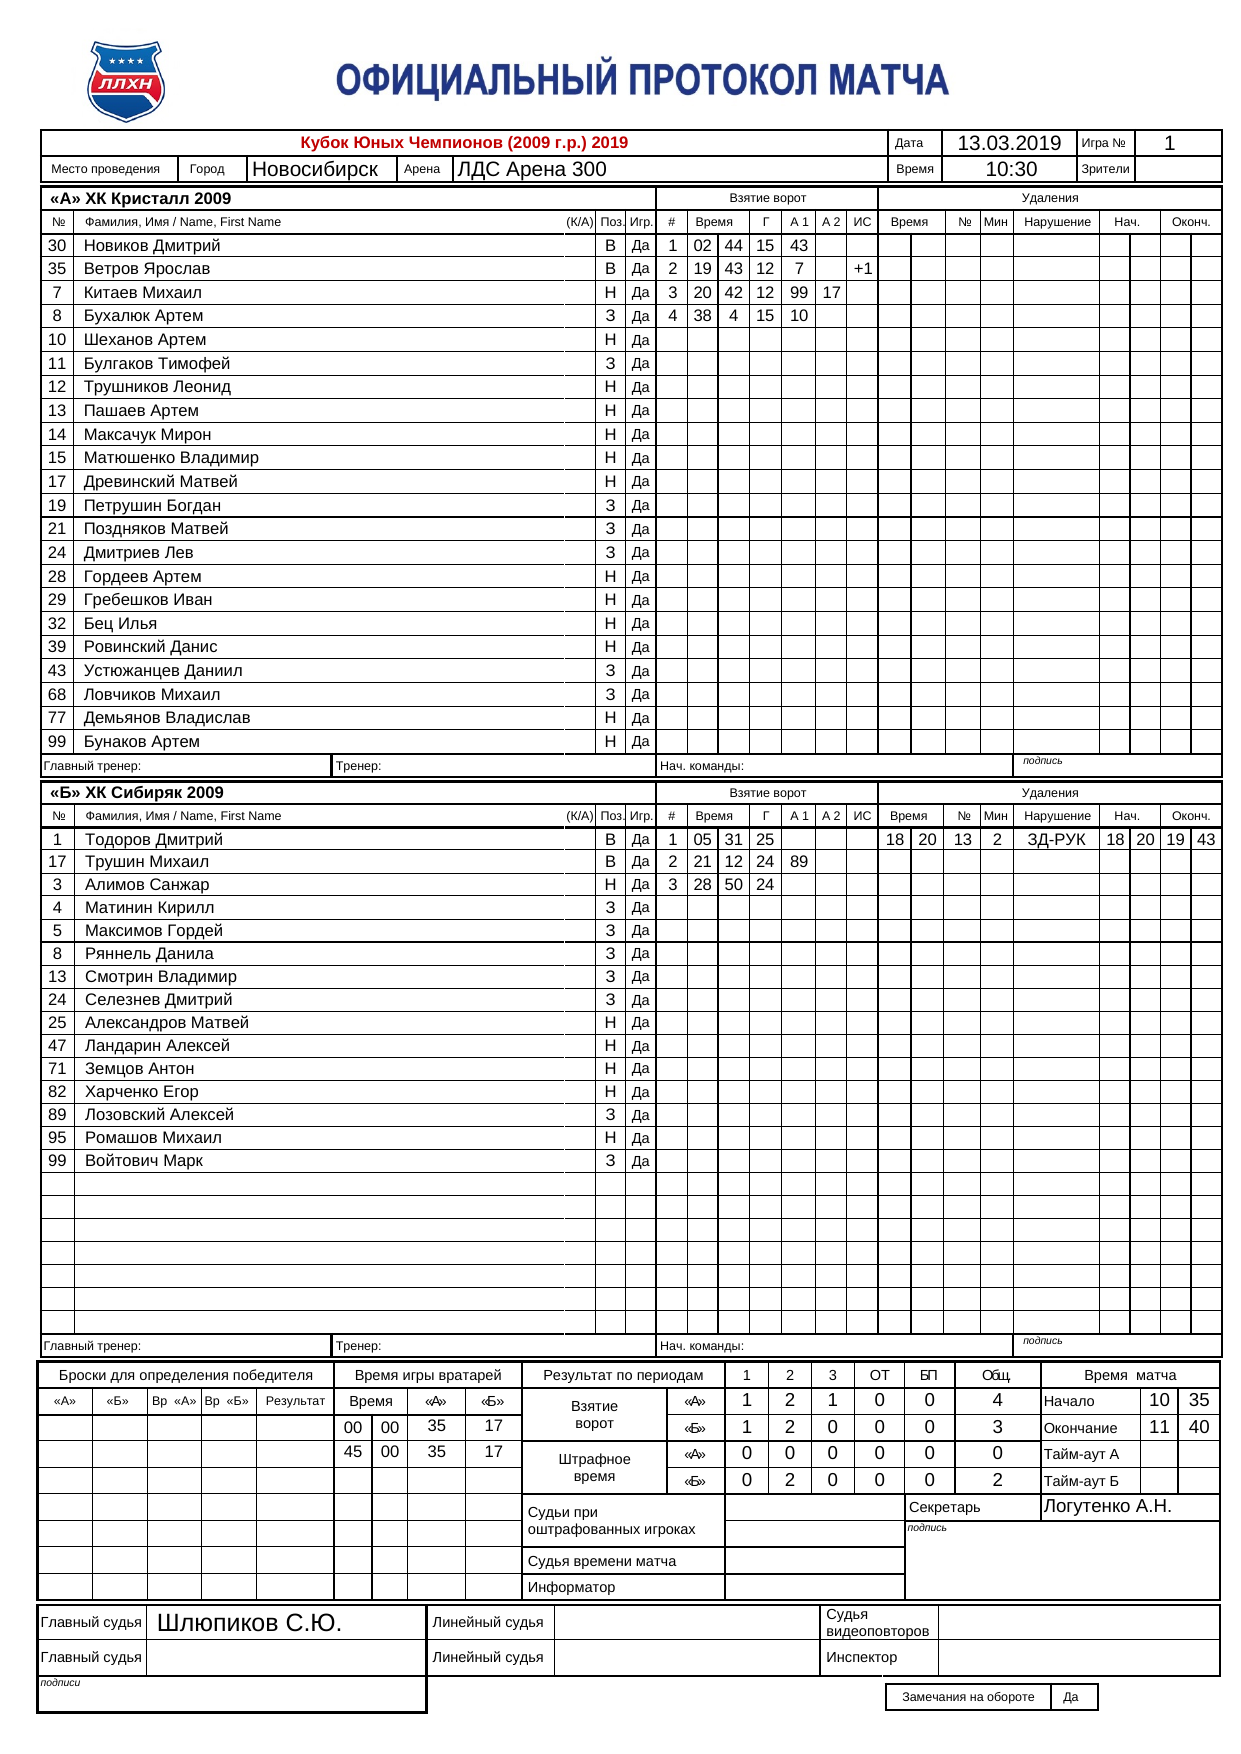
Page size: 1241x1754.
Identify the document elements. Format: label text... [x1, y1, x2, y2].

table_cell [93, 1441, 147, 1467]
table_cell [42, 1219, 74, 1241]
table_cell [981, 541, 1013, 564]
table_cell [257, 1468, 333, 1493]
table_cell [981, 1104, 1013, 1126]
table_cell 15 [750, 235, 781, 256]
table_cell [688, 1150, 717, 1172]
table_cell [688, 1219, 717, 1241]
table_cell [879, 494, 910, 516]
table_cell [1161, 1219, 1190, 1241]
table_cell [1192, 707, 1221, 729]
table_cell Тренер: [333, 755, 655, 776]
table_cell [1100, 518, 1129, 540]
table_cell [816, 920, 846, 941]
table_cell [981, 1196, 1013, 1218]
table_cell [1161, 1150, 1190, 1172]
table_cell [626, 1219, 655, 1241]
table_cell [428, 1677, 882, 1711]
table_cell [944, 1219, 980, 1241]
table_cell [565, 257, 595, 280]
table_cell [75, 1311, 564, 1333]
table_cell [1192, 1081, 1221, 1103]
table_cell [1131, 1311, 1160, 1333]
table_cell [565, 943, 595, 964]
table_cell [565, 541, 595, 564]
table_cell Максачук Мирон [74, 423, 564, 445]
table_cell [944, 850, 980, 872]
table_cell [879, 470, 910, 493]
table_cell 00 [373, 1441, 407, 1467]
table_cell [335, 1468, 371, 1493]
table_cell [75, 1173, 564, 1195]
table_cell [782, 989, 815, 1011]
table_cell [1131, 659, 1160, 682]
table_cell [719, 1196, 749, 1218]
table_cell 7 [42, 281, 73, 303]
table_cell [912, 1242, 943, 1264]
table_cell [1192, 328, 1221, 351]
table_cell Да [626, 1012, 655, 1033]
table_cell 0 [855, 1468, 904, 1493]
table_cell [912, 281, 945, 303]
table_cell [981, 1311, 1013, 1333]
table_cell [750, 446, 781, 469]
table_cell [1014, 730, 1099, 753]
table_header Да [1052, 1685, 1097, 1709]
table_cell [1014, 1173, 1099, 1195]
table_cell [981, 281, 1013, 303]
table_cell [1014, 305, 1099, 327]
table_cell [596, 1219, 625, 1241]
table_cell [93, 1416, 147, 1440]
table_cell [1131, 612, 1160, 634]
table_cell [565, 1219, 595, 1241]
table_cell [750, 1219, 781, 1241]
table_cell [719, 730, 749, 753]
table_cell А 1 [782, 211, 815, 233]
table_header Дата [889, 131, 941, 155]
table_cell 17 [466, 1416, 521, 1440]
table_cell 24 [750, 850, 781, 872]
table_cell 31 [719, 829, 749, 849]
table_cell 3 [657, 874, 687, 895]
table_cell 82 [42, 1081, 74, 1103]
table_cell [912, 707, 945, 729]
table_cell 99 [42, 1150, 74, 1172]
table_cell Трушников Леонид [74, 376, 564, 398]
table_cell [782, 683, 815, 706]
table_cell [981, 850, 1013, 872]
table_cell З [596, 920, 625, 941]
table_cell [1100, 1265, 1129, 1287]
table_cell [148, 1494, 201, 1520]
table_cell [1100, 399, 1129, 422]
table_cell [1161, 1081, 1190, 1103]
table_cell [816, 1242, 846, 1264]
table_cell [1100, 328, 1129, 351]
table_header Кубок Юных Чемпионов (2009 г.р.) 2019 [42, 131, 887, 155]
table_cell «Б » [466, 1389, 521, 1413]
table_cell [912, 1081, 943, 1103]
table_cell Судьи при оштрафованных игроках [523, 1495, 724, 1546]
table_cell 0 [769, 1442, 811, 1467]
table_cell [719, 1058, 749, 1079]
table_cell [565, 305, 595, 327]
table_cell Зрители [1078, 157, 1134, 181]
table_cell [1100, 920, 1129, 941]
table_cell [719, 989, 749, 1011]
table_cell [750, 1196, 781, 1218]
table_cell Да [626, 612, 655, 634]
table_cell [981, 1173, 1013, 1195]
table_cell [719, 943, 749, 964]
table_cell [847, 850, 877, 872]
table_cell [1100, 683, 1129, 706]
table_cell 35 [42, 257, 73, 280]
table_cell Александров Матвей [75, 1012, 564, 1033]
table_cell Поз. [596, 211, 625, 233]
table_cell Лозовский Алексей [75, 1104, 564, 1126]
table_cell [816, 1265, 846, 1287]
table_cell 11 [42, 352, 73, 374]
table_cell [555, 1606, 819, 1639]
table_cell Н [596, 1035, 625, 1057]
table_cell [688, 446, 717, 469]
table_cell [750, 1311, 781, 1333]
table_cell [946, 518, 980, 540]
table_cell В [596, 257, 625, 280]
table_cell [782, 1058, 815, 1079]
table_cell [39, 1547, 92, 1573]
table_cell [782, 636, 815, 658]
table_cell Шеханов Артем [74, 328, 564, 351]
table_cell [1192, 1242, 1221, 1264]
table_cell [750, 1265, 781, 1287]
table_cell [1014, 518, 1099, 540]
table_cell [847, 1311, 877, 1333]
table_cell [1014, 612, 1099, 634]
table_cell [202, 1574, 256, 1599]
table_cell [879, 1173, 910, 1195]
table_cell [719, 1265, 749, 1287]
table_cell Да [626, 730, 655, 753]
table_cell 71 [42, 1058, 74, 1079]
table_cell [1161, 1242, 1190, 1264]
table_cell [847, 1219, 877, 1241]
table_cell Максимов Гордей [75, 920, 564, 941]
table_cell [93, 1468, 147, 1493]
table_cell [912, 1035, 943, 1057]
table_cell [879, 235, 910, 256]
table_cell [782, 829, 815, 849]
table_cell Демьянов Владислав [74, 707, 564, 729]
table_cell [657, 636, 687, 658]
table_cell Главный судья [39, 1606, 146, 1639]
table_cell [816, 305, 846, 327]
table_cell [1014, 470, 1099, 493]
table_cell [565, 518, 595, 540]
table_cell [912, 943, 943, 964]
table_cell [816, 470, 846, 493]
table_cell [1192, 920, 1221, 941]
table_cell [1100, 376, 1129, 398]
table_cell [1192, 1035, 1221, 1057]
table_cell [688, 1081, 717, 1103]
table_cell [565, 989, 595, 1011]
table_cell Инспектор [821, 1640, 938, 1675]
table_cell [782, 943, 815, 964]
table_cell [565, 588, 595, 611]
table_cell 15 [750, 305, 781, 327]
table_cell [688, 399, 717, 422]
table_cell [750, 1058, 781, 1079]
table_cell [879, 1035, 910, 1057]
table_cell Время [335, 1389, 407, 1413]
table_cell [1161, 874, 1190, 895]
table_cell [1131, 1150, 1160, 1172]
table_cell [657, 494, 687, 516]
table_cell [981, 518, 1013, 540]
table_cell [1100, 1127, 1129, 1149]
table_cell [93, 1547, 147, 1573]
table_cell [782, 1173, 815, 1195]
table_cell 2 [657, 257, 687, 280]
table_cell [782, 541, 815, 564]
table_cell З [596, 518, 625, 540]
table_cell Информатор [523, 1575, 724, 1599]
table_cell [1136, 157, 1221, 181]
table_cell [1014, 376, 1099, 398]
table_cell [257, 1521, 333, 1546]
table_cell 00 [373, 1416, 407, 1440]
table_cell [750, 1288, 781, 1310]
table_cell [946, 305, 980, 327]
table_cell З [596, 352, 625, 374]
table_cell [879, 1127, 910, 1149]
table_cell [719, 518, 749, 540]
table_cell [719, 1288, 749, 1310]
table_cell В [596, 829, 625, 849]
table_cell [981, 494, 1013, 516]
table_cell Да [626, 896, 655, 918]
table_cell [657, 1035, 687, 1057]
table_cell [719, 1219, 749, 1241]
table_cell Главный тренер: [42, 1335, 330, 1356]
table_cell [93, 1494, 147, 1520]
table_cell [1161, 494, 1190, 516]
table_cell [657, 1173, 687, 1195]
table_cell [565, 730, 595, 753]
table_cell [42, 1242, 74, 1264]
table_cell Н [596, 376, 625, 398]
table_cell 47 [42, 1035, 74, 1057]
table_cell 2 [981, 829, 1013, 849]
table_cell 1 [812, 1389, 854, 1413]
table_cell [148, 1416, 201, 1440]
table_cell Н [596, 565, 625, 587]
table_cell [75, 1219, 564, 1241]
table_cell Да [626, 850, 655, 872]
table_cell [816, 1288, 846, 1310]
table_cell [816, 730, 846, 753]
table_header 13.03.2019 [943, 131, 1076, 155]
table_cell 8 [42, 305, 73, 327]
table_cell [946, 730, 980, 753]
table_cell [944, 1127, 980, 1149]
table_cell [1192, 1288, 1221, 1310]
table_cell Линейный судья [428, 1606, 554, 1639]
table_cell [657, 470, 687, 493]
table_cell [1014, 1219, 1099, 1241]
table_cell Н [596, 470, 625, 493]
table_cell 28 [688, 874, 717, 895]
table_cell [657, 376, 687, 398]
table_cell [1014, 707, 1099, 729]
table_cell Время [688, 211, 749, 233]
table_cell [555, 1640, 819, 1675]
table_cell [946, 281, 980, 303]
table_cell [944, 1058, 980, 1079]
table_cell [688, 966, 717, 987]
table_cell [719, 636, 749, 658]
table_cell Дмитриев Лев [74, 541, 564, 564]
table_cell [847, 896, 877, 918]
table_cell [657, 446, 687, 469]
table_cell [657, 989, 687, 1011]
table_cell [1192, 376, 1221, 398]
table_cell [847, 1058, 877, 1079]
table_cell [816, 1196, 846, 1218]
table_cell Ромашов Михаил [75, 1127, 564, 1149]
table_cell [946, 235, 980, 256]
table_cell Да [626, 257, 655, 280]
table_cell [912, 1012, 943, 1033]
table_cell [1161, 518, 1190, 540]
table_cell [1131, 399, 1160, 422]
table_cell Харченко Егор [75, 1081, 564, 1103]
table_cell [981, 920, 1013, 941]
table_cell [782, 707, 815, 729]
table_cell [816, 328, 846, 351]
table_cell [1161, 1311, 1190, 1333]
table_cell [816, 494, 846, 516]
table_cell 11 [1141, 1415, 1177, 1440]
table_cell [912, 257, 945, 280]
table_cell [1192, 1127, 1221, 1149]
table_cell [1100, 1150, 1129, 1172]
table_cell [879, 352, 910, 374]
table_cell [847, 494, 877, 516]
table_cell [946, 565, 980, 587]
table_cell [1014, 281, 1099, 303]
table_cell [1192, 565, 1221, 587]
table_cell 99 [782, 281, 815, 303]
table_cell [879, 541, 910, 564]
table_cell Да [626, 874, 655, 895]
table_cell 3 [956, 1415, 1040, 1440]
table_cell [847, 305, 877, 327]
table_cell Главный тренер: [42, 755, 330, 776]
table_cell 30 [42, 235, 73, 256]
table_cell Ветров Ярослав [74, 257, 564, 280]
table_cell [981, 1150, 1013, 1172]
table_cell Бец Илья [74, 612, 564, 634]
table_cell Н [596, 874, 625, 895]
table_cell [750, 683, 781, 706]
table_cell [1192, 943, 1221, 964]
table_cell [816, 896, 846, 918]
table_cell [1161, 920, 1190, 941]
table_cell Нач. команды: [657, 1335, 1012, 1356]
table_cell [981, 612, 1013, 634]
table_cell [912, 683, 945, 706]
table_cell [816, 659, 846, 682]
table_cell Н [596, 1127, 625, 1149]
table_cell Н [596, 730, 625, 753]
table_cell [816, 235, 846, 256]
table_cell [466, 1494, 521, 1520]
table_cell [688, 352, 717, 374]
table_cell Арена [398, 157, 452, 181]
table_cell [1014, 494, 1099, 516]
table_cell [1161, 376, 1190, 398]
table_cell [944, 1288, 980, 1310]
table_cell [1014, 683, 1099, 706]
table_cell [202, 1416, 256, 1440]
table_cell [42, 1265, 74, 1287]
table_cell [1161, 1173, 1190, 1195]
table_cell [879, 850, 910, 872]
table_cell [1131, 541, 1160, 564]
table_cell 12 [42, 376, 73, 398]
table_cell 3 [42, 874, 74, 895]
table_cell [657, 588, 687, 611]
table_cell [1100, 541, 1129, 564]
table_cell [1192, 257, 1221, 280]
table_cell [847, 1035, 877, 1057]
table_cell Н [596, 1081, 625, 1103]
table_cell [1014, 1012, 1099, 1033]
table_cell [202, 1547, 256, 1573]
table_cell [782, 1012, 815, 1033]
table_cell 1 [726, 1389, 768, 1413]
table_cell [1192, 1058, 1221, 1079]
table_cell [335, 1574, 371, 1599]
table_header БП [905, 1363, 954, 1387]
table_cell [1161, 989, 1190, 1011]
table_header Результат по периодам [523, 1363, 724, 1387]
table_cell [816, 541, 846, 564]
table_cell [1100, 1104, 1129, 1126]
table_cell [946, 707, 980, 729]
table_cell Главный судья [39, 1640, 146, 1675]
table_cell [1100, 659, 1129, 682]
table_cell З [596, 494, 625, 516]
table_cell [1161, 423, 1190, 445]
table_cell Тайм-аут А [1042, 1441, 1140, 1467]
table_cell Результат [257, 1389, 333, 1413]
table_cell [782, 1265, 815, 1287]
table_cell # [657, 211, 687, 233]
table_cell [688, 588, 717, 611]
table_cell [879, 1058, 910, 1079]
table_cell [75, 1242, 564, 1264]
table_cell [912, 399, 945, 422]
table_cell Г [750, 805, 781, 826]
table_cell [1161, 612, 1190, 634]
table_cell [1161, 1035, 1190, 1057]
table_cell Да [626, 1150, 655, 1172]
table_cell [688, 1242, 717, 1264]
table_cell [750, 1104, 781, 1126]
table_cell [565, 1196, 595, 1218]
table_cell 10 [1141, 1389, 1177, 1413]
table_cell [1014, 423, 1099, 445]
table_cell [1099, 1682, 1220, 1711]
table_cell [565, 1058, 595, 1079]
table_cell [847, 470, 877, 493]
table_cell Гордеев Артем [74, 565, 564, 587]
table_cell [1192, 446, 1221, 469]
table_cell [596, 1311, 625, 1333]
table_cell [626, 1311, 655, 1333]
table_cell [688, 565, 717, 587]
table_cell 45 [335, 1441, 371, 1467]
table_cell 13 [42, 399, 73, 422]
table_cell [782, 1219, 815, 1241]
table_cell [565, 1265, 595, 1287]
table_cell [373, 1468, 407, 1493]
table_cell [75, 1265, 564, 1287]
table_cell 0 [905, 1389, 954, 1413]
table_cell [565, 966, 595, 987]
table_cell [847, 1081, 877, 1103]
table_cell [879, 565, 910, 587]
table_cell В [596, 235, 625, 256]
table_cell [912, 636, 945, 658]
table_header 3 [812, 1363, 854, 1387]
table_cell [750, 707, 781, 729]
table_cell [719, 399, 749, 422]
table_cell [1014, 565, 1099, 587]
table_cell [1100, 565, 1129, 587]
table_cell 7 [782, 257, 815, 280]
table_cell [1192, 730, 1221, 753]
table_cell [944, 1081, 980, 1103]
table_cell Логутенко А.Н. [1042, 1495, 1219, 1520]
table_cell [565, 1127, 595, 1149]
table_cell Петрушин Богдан [74, 494, 564, 516]
table_cell [1014, 896, 1099, 918]
table_cell [883, 1677, 1220, 1681]
table_cell 32 [42, 612, 73, 634]
table_cell [1131, 565, 1160, 587]
table_cell [981, 1127, 1013, 1149]
table_cell Фамилия, Имя / Name, First Name [75, 805, 565, 826]
table_cell Нач. [1100, 211, 1160, 233]
table_cell [1161, 1288, 1190, 1310]
table_cell Начало [1042, 1389, 1140, 1413]
table_cell [1100, 989, 1129, 1011]
table_cell [1014, 989, 1099, 1011]
table_cell 43 [782, 235, 815, 256]
table_cell Новосибирск [248, 157, 396, 181]
table_cell Н [596, 612, 625, 634]
table_cell Да [626, 305, 655, 327]
table_cell Фамилия, Имя / Name, First Name [74, 211, 565, 233]
table_header 1 [726, 1363, 768, 1387]
table_cell [1161, 683, 1190, 706]
table_cell З [596, 1150, 625, 1172]
table_cell А 2 [816, 211, 846, 233]
table_cell [847, 1242, 877, 1264]
table_cell [1014, 1127, 1099, 1149]
table_cell [981, 1035, 1013, 1057]
table_cell [719, 1127, 749, 1149]
table_cell [1131, 920, 1160, 941]
table_cell Да [626, 1058, 655, 1079]
table_cell [719, 541, 749, 564]
table_cell Судья видеоповторов [821, 1606, 938, 1639]
table_cell [565, 636, 595, 658]
table_cell [1131, 1104, 1160, 1126]
table_cell Мин [981, 805, 1013, 826]
table_cell [1014, 1196, 1099, 1218]
table_cell [565, 920, 595, 941]
table_cell [466, 1521, 521, 1546]
table_cell [719, 1311, 749, 1333]
table_cell [1014, 966, 1099, 987]
table_cell [626, 1242, 655, 1264]
table_cell Да [626, 328, 655, 351]
table_cell [981, 235, 1013, 256]
table_cell [782, 874, 815, 895]
table_cell [1100, 1311, 1129, 1333]
table_cell Да [626, 829, 655, 849]
table_cell [912, 352, 945, 374]
table_cell [1161, 1265, 1190, 1287]
table_cell [466, 1468, 521, 1493]
table_cell [719, 920, 749, 941]
table_cell [1161, 1012, 1190, 1033]
table_cell [657, 423, 687, 445]
table_cell [1014, 636, 1099, 658]
table_cell 3 [657, 281, 687, 303]
table_cell [719, 707, 749, 729]
table_cell [688, 1104, 717, 1126]
table_cell +1 [847, 257, 877, 280]
table_cell [1014, 1150, 1099, 1172]
table_cell [1161, 850, 1190, 872]
table_cell [816, 943, 846, 964]
table_cell 17 [42, 850, 74, 872]
table_cell Да [626, 1104, 655, 1126]
table_cell [719, 588, 749, 611]
table_cell [847, 235, 877, 256]
table_cell [1192, 1311, 1221, 1333]
table_cell [1161, 257, 1190, 280]
table_cell [657, 659, 687, 682]
table_cell [657, 1058, 687, 1079]
table_cell [1131, 1058, 1160, 1079]
table_cell [847, 636, 877, 658]
table_cell [816, 829, 846, 849]
table_cell [782, 612, 815, 634]
table_cell 24 [42, 541, 73, 564]
table_cell [750, 518, 781, 540]
table_cell [981, 1081, 1013, 1103]
table_cell [1014, 1081, 1099, 1103]
table_cell [879, 874, 910, 895]
table_cell [816, 352, 846, 374]
table_cell 38 [688, 305, 717, 327]
table_cell З [596, 541, 625, 564]
table_cell [719, 565, 749, 587]
table_cell «А» [668, 1442, 724, 1467]
table_cell [408, 1574, 465, 1599]
table_cell 0 [855, 1442, 904, 1467]
table_cell [688, 730, 717, 753]
table_header ОТ [855, 1363, 904, 1387]
table_cell [1192, 612, 1221, 634]
table_cell [981, 1219, 1013, 1241]
table_cell [946, 588, 980, 611]
table_cell [148, 1521, 201, 1546]
table_cell [750, 1242, 781, 1264]
table_cell [1192, 659, 1221, 682]
table_cell [1192, 1150, 1221, 1172]
table_cell Да [626, 494, 655, 516]
table_cell [1161, 588, 1190, 611]
table_cell [981, 1265, 1013, 1287]
table_cell [879, 966, 910, 987]
table_cell [879, 257, 910, 280]
table_cell [1100, 874, 1129, 895]
table_cell [912, 376, 945, 398]
table_cell Н [596, 328, 625, 351]
table_cell [565, 896, 595, 918]
table_cell [719, 659, 749, 682]
table_cell [847, 541, 877, 564]
table_cell [879, 399, 910, 422]
table_cell [1131, 1127, 1160, 1149]
table_cell [816, 1219, 846, 1241]
table_cell [750, 328, 781, 351]
table_cell [944, 989, 980, 1011]
table_cell [257, 1494, 333, 1520]
table_cell [596, 1288, 625, 1310]
table_cell [565, 328, 595, 351]
table_cell 8 [42, 943, 74, 964]
table_cell [202, 1521, 256, 1546]
table_cell [657, 1242, 687, 1264]
table_cell 12 [719, 850, 749, 872]
table_cell [981, 896, 1013, 918]
table_cell [408, 1468, 465, 1493]
table_cell [879, 376, 910, 398]
table_cell Матюшенко Владимир [74, 446, 564, 469]
table_cell [847, 966, 877, 987]
table_cell [719, 1104, 749, 1126]
table_cell [912, 874, 943, 895]
table_cell [596, 1196, 625, 1218]
table_cell [750, 659, 781, 682]
table_cell [912, 1265, 943, 1287]
table_cell [1161, 565, 1190, 587]
table_cell [750, 920, 781, 941]
table_cell 21 [42, 518, 73, 540]
table_cell Игр. [626, 211, 655, 233]
table_cell [1192, 470, 1221, 493]
table_cell [879, 1288, 910, 1310]
table_cell (К/А) [565, 805, 595, 826]
table_cell [816, 966, 846, 987]
table_cell [1131, 1242, 1160, 1264]
table_cell 10 [42, 328, 73, 351]
table_cell [912, 423, 945, 445]
table_cell [688, 1173, 717, 1195]
table_cell [946, 376, 980, 398]
table_cell [782, 446, 815, 469]
table_cell 25 [42, 1012, 74, 1033]
table_cell [782, 494, 815, 516]
table_cell Да [626, 518, 655, 540]
table_cell Да [626, 376, 655, 398]
table_cell [944, 1196, 980, 1218]
table_cell [1192, 518, 1221, 540]
table_cell [847, 707, 877, 729]
table_cell З [596, 1104, 625, 1126]
table_cell [657, 1311, 687, 1333]
table_cell [750, 352, 781, 374]
table_cell [657, 943, 687, 964]
table_cell [1131, 850, 1160, 872]
table_cell [847, 989, 877, 1011]
table_cell [912, 1173, 943, 1195]
table_cell [257, 1547, 333, 1573]
table_cell [879, 328, 910, 351]
table_cell [726, 1575, 904, 1599]
table_cell [657, 1196, 687, 1218]
table_cell 89 [782, 850, 815, 872]
table_cell [750, 1035, 781, 1057]
table_cell подписи [39, 1677, 425, 1711]
table_cell [657, 518, 687, 540]
table_cell [719, 1150, 749, 1172]
table_cell 4 [657, 305, 687, 327]
table_cell Да [626, 352, 655, 374]
table_cell 0 [812, 1468, 854, 1493]
table_cell [688, 1288, 717, 1310]
table_cell № [42, 805, 74, 826]
table_cell Войтович Марк [75, 1150, 564, 1172]
table_cell [719, 328, 749, 351]
table_cell 14 [42, 423, 73, 445]
table_cell 25 [750, 829, 781, 849]
table_cell [1161, 1058, 1190, 1079]
table_cell Н [596, 423, 625, 445]
table_cell [816, 257, 846, 280]
table_cell Да [626, 281, 655, 303]
table_cell 0 [855, 1389, 904, 1413]
table_cell [39, 1521, 92, 1546]
table_cell [657, 1104, 687, 1126]
table_cell [750, 636, 781, 658]
table_cell [816, 1035, 846, 1057]
table_cell Да [626, 636, 655, 658]
table_cell 13 [944, 829, 980, 849]
table_cell Да [626, 235, 655, 256]
table_cell Да [626, 920, 655, 941]
table_cell [565, 446, 595, 469]
table_cell [1014, 399, 1099, 422]
table_cell Новиков Дмитрий [74, 235, 564, 256]
table_cell [879, 1104, 910, 1126]
table_cell Время [889, 157, 941, 181]
table_cell [657, 896, 687, 918]
table_cell [1131, 1288, 1160, 1310]
table_cell Линейный судья [428, 1640, 554, 1675]
table_cell [879, 636, 910, 658]
table_cell [1192, 683, 1221, 706]
table_cell [42, 1196, 74, 1218]
table_cell [1131, 730, 1160, 753]
table_cell [565, 235, 595, 256]
table_cell [688, 328, 717, 351]
table_cell 35 [408, 1441, 465, 1467]
table_cell [946, 446, 980, 469]
table_cell [1100, 494, 1129, 516]
table_cell [719, 423, 749, 445]
table_cell [1100, 707, 1129, 729]
table_cell [847, 683, 877, 706]
table_cell «Б» [93, 1389, 147, 1413]
table_cell [1014, 1265, 1099, 1287]
table_cell [879, 659, 910, 682]
table_cell [879, 920, 910, 941]
table_cell [912, 305, 945, 327]
table_cell [1131, 518, 1160, 540]
table_cell [847, 730, 877, 753]
table_cell «Б» [668, 1415, 724, 1440]
table_cell [1161, 659, 1190, 682]
table_cell [816, 588, 846, 611]
table_cell подпись [906, 1522, 1219, 1599]
table_cell [1131, 281, 1160, 303]
table_cell [879, 1219, 910, 1241]
table_cell [657, 328, 687, 351]
table_cell [750, 376, 781, 398]
table_cell Шлюпиков С.Ю. [147, 1606, 425, 1639]
table_cell [148, 1547, 201, 1573]
table_cell [1141, 1468, 1177, 1493]
table_cell [981, 1058, 1013, 1079]
table_cell [847, 659, 877, 682]
table_cell Алимов Санжар [75, 874, 564, 895]
table_cell [782, 423, 815, 445]
table_cell 20 [912, 829, 943, 849]
table_cell 15 [42, 446, 73, 469]
table_cell [782, 1081, 815, 1103]
table_cell [912, 1104, 943, 1126]
table_cell [1131, 257, 1160, 280]
table_cell [1131, 707, 1160, 729]
table_cell [847, 1265, 877, 1287]
table_cell Нарушение [1014, 211, 1099, 233]
table_cell Ловчиков Михаил [74, 683, 564, 706]
table_cell 0 [726, 1468, 768, 1493]
table_cell [1100, 446, 1129, 469]
table_cell [565, 376, 595, 398]
table_cell [944, 1173, 980, 1195]
table_cell [1100, 281, 1129, 303]
table_cell [750, 943, 781, 964]
table_cell [879, 612, 910, 634]
table_cell 0 [812, 1442, 854, 1467]
table_cell 1 [657, 235, 687, 256]
table_cell [946, 470, 980, 493]
table_cell [912, 730, 945, 753]
table_cell 68 [42, 683, 73, 706]
table_cell [565, 612, 595, 634]
table_cell [688, 1012, 717, 1033]
table_cell [946, 257, 980, 280]
table_cell [847, 376, 877, 398]
table_cell [626, 1196, 655, 1218]
table_cell [782, 920, 815, 941]
table_cell [847, 920, 877, 941]
table_cell [912, 920, 943, 941]
table_cell [1161, 446, 1190, 469]
table_cell [750, 966, 781, 987]
table_cell [1014, 446, 1099, 469]
table_cell [816, 1012, 846, 1033]
table_cell подпись [1014, 755, 1221, 776]
table_header Общ. [956, 1363, 1040, 1387]
table_cell [912, 1196, 943, 1218]
table_cell Нач. [1100, 805, 1160, 826]
table_cell [657, 966, 687, 987]
table_cell 19 [42, 494, 73, 516]
table_cell Да [626, 1035, 655, 1057]
table_cell [565, 1242, 595, 1264]
table_cell [879, 1311, 910, 1333]
table_cell [912, 446, 945, 469]
table_cell [626, 1173, 655, 1195]
table_cell [257, 1441, 333, 1467]
table_cell [879, 1150, 910, 1172]
table_cell [946, 352, 980, 374]
table_cell [719, 1012, 749, 1033]
table_cell [1192, 896, 1221, 918]
table_cell [1100, 305, 1129, 327]
table_cell [1161, 352, 1190, 374]
table_cell [1161, 541, 1190, 564]
table_cell [782, 1127, 815, 1149]
table_cell [596, 1242, 625, 1264]
table_cell [565, 659, 595, 682]
table_cell Да [626, 446, 655, 469]
table_cell [1131, 352, 1160, 374]
table_cell Бунаков Артем [74, 730, 564, 753]
table_cell Пашаев Артем [74, 399, 564, 422]
table_cell 20 [1131, 829, 1160, 849]
table_cell [981, 470, 1013, 493]
table_cell 35 [408, 1416, 465, 1440]
table_cell [946, 541, 980, 564]
table_cell 77 [42, 707, 73, 729]
table_cell [719, 1173, 749, 1195]
table_cell [750, 896, 781, 918]
table_cell [847, 352, 877, 374]
table_cell Оконч. [1161, 805, 1221, 826]
table_cell [879, 1081, 910, 1103]
table_cell [1131, 1035, 1160, 1057]
table_cell [1161, 281, 1190, 303]
table_cell [1131, 1173, 1160, 1195]
table_cell [688, 518, 717, 540]
table_cell 05 [688, 829, 717, 849]
table_cell [1100, 1242, 1129, 1264]
table_cell 17 [816, 281, 846, 303]
table_cell [816, 376, 846, 398]
table_cell Да [626, 565, 655, 587]
table_cell [981, 1012, 1013, 1033]
table_cell [719, 966, 749, 987]
table_cell [847, 399, 877, 422]
table_cell Да [626, 989, 655, 1011]
table_cell З [596, 659, 625, 682]
table_cell [939, 1640, 1219, 1675]
table_cell [879, 1012, 910, 1033]
table_cell 1 [726, 1415, 768, 1440]
table_cell [1192, 305, 1221, 327]
table_cell [657, 541, 687, 564]
table_cell 2 [956, 1468, 1040, 1493]
table_cell Г [750, 211, 781, 233]
table_cell [688, 1035, 717, 1057]
table_cell [466, 1574, 521, 1599]
table_cell [408, 1521, 465, 1546]
table_cell Взятие ворот [523, 1389, 666, 1440]
table_cell [981, 446, 1013, 469]
table_cell [1100, 636, 1129, 658]
table_cell [657, 1219, 687, 1241]
table_cell Гребешков Иван [74, 588, 564, 611]
table_cell [750, 1081, 781, 1103]
table_cell [657, 1288, 687, 1310]
table_cell [981, 588, 1013, 611]
table_cell [981, 966, 1013, 987]
table_cell [565, 1012, 595, 1033]
table_cell [1100, 1288, 1129, 1310]
table_cell [847, 1196, 877, 1218]
table_cell 0 [905, 1468, 954, 1493]
table_cell [912, 1288, 943, 1310]
table_cell [373, 1547, 407, 1573]
table_cell [912, 1127, 943, 1149]
table_cell [946, 423, 980, 445]
table_cell [1141, 1441, 1177, 1467]
table_cell [688, 1311, 717, 1333]
table_cell [75, 1196, 564, 1218]
table_cell [596, 1265, 625, 1287]
table_cell [1100, 257, 1129, 280]
table_cell «А» [668, 1389, 724, 1413]
table_cell 0 [855, 1415, 904, 1440]
table_cell Поздняков Матвей [74, 518, 564, 540]
table_cell [946, 636, 980, 658]
table_cell [847, 1104, 877, 1126]
table_cell 17 [466, 1441, 521, 1467]
table_cell [879, 305, 910, 327]
table_cell [565, 1150, 595, 1172]
table_cell [719, 1081, 749, 1103]
table_cell Да [626, 659, 655, 682]
table_cell [688, 943, 717, 964]
table_cell [1014, 659, 1099, 682]
table_cell [847, 612, 877, 634]
table_cell [1100, 1035, 1129, 1057]
table_cell Смотрин Владимир [75, 966, 564, 987]
table_cell Нарушение [1014, 805, 1099, 826]
table_cell [816, 612, 846, 634]
table_cell А 2 [816, 805, 846, 826]
table_cell [1131, 1196, 1160, 1218]
table_cell Н [596, 281, 625, 303]
table_cell [782, 399, 815, 422]
table_cell [1161, 966, 1190, 987]
table_cell [981, 683, 1013, 706]
table_cell [565, 707, 595, 729]
table_cell Н [596, 636, 625, 658]
table_cell [981, 636, 1013, 658]
table_cell [688, 659, 717, 682]
table_header Время матча [1042, 1363, 1219, 1387]
table_cell [912, 850, 943, 872]
table_cell [688, 1265, 717, 1287]
table_cell [657, 399, 687, 422]
table_cell [1014, 850, 1099, 872]
table_cell [939, 1606, 1219, 1639]
table_cell [782, 352, 815, 374]
table_cell [1100, 612, 1129, 634]
table_cell Штрафное время [523, 1442, 666, 1493]
table_cell 5 [42, 920, 74, 941]
table_cell [912, 612, 945, 634]
table_cell Да [626, 966, 655, 987]
table_cell [688, 683, 717, 706]
table_cell 24 [42, 989, 74, 1011]
table_cell [1131, 470, 1160, 493]
table_cell [1192, 874, 1221, 895]
table_cell [816, 707, 846, 729]
table_cell [657, 1265, 687, 1287]
table_cell [657, 707, 687, 729]
table_cell [981, 565, 1013, 587]
table_cell [1131, 376, 1160, 398]
table_cell [1131, 328, 1160, 351]
table_cell (К/А) [565, 211, 595, 233]
table_cell [1131, 896, 1160, 918]
table_cell [750, 423, 781, 445]
table_cell [565, 399, 595, 422]
table_cell [981, 943, 1013, 964]
table_cell подпись [1014, 1335, 1221, 1356]
table_cell [1014, 257, 1099, 280]
table_cell [750, 541, 781, 564]
table_cell ИС [847, 211, 877, 233]
table_cell [981, 399, 1013, 422]
table_cell [750, 989, 781, 1011]
table_cell [750, 1127, 781, 1149]
table_cell [1100, 850, 1129, 872]
table_cell 18 [879, 829, 910, 849]
table_cell 42 [719, 281, 749, 303]
table_cell [93, 1574, 147, 1599]
table_cell [1131, 446, 1160, 469]
table_cell [1161, 305, 1190, 327]
table_cell [879, 943, 910, 964]
table_cell [816, 1311, 846, 1333]
table_cell [1100, 588, 1129, 611]
table_cell [565, 281, 595, 303]
table_cell [688, 541, 717, 564]
table_cell Игр. [626, 805, 655, 826]
table_cell Секретарь [906, 1495, 1040, 1520]
table_cell [981, 707, 1013, 729]
table_cell [981, 1242, 1013, 1264]
table_cell Оконч. [1161, 211, 1221, 233]
table_cell [1014, 1035, 1099, 1057]
table_cell [912, 1311, 943, 1333]
table_cell [879, 1196, 910, 1218]
table_cell [42, 1311, 74, 1333]
table_cell [39, 1574, 92, 1599]
table_cell [565, 1311, 595, 1333]
table_cell [981, 1288, 1013, 1310]
table_cell [148, 1468, 201, 1493]
table_cell А 1 [782, 805, 815, 826]
table_cell [1100, 352, 1129, 374]
table_cell [1192, 636, 1221, 658]
table_cell [565, 683, 595, 706]
table_cell [1161, 896, 1190, 918]
table_cell [202, 1494, 256, 1520]
table_cell [1131, 1219, 1160, 1241]
table_cell [565, 874, 595, 895]
table_cell Вр «А» [148, 1389, 201, 1413]
table_cell [944, 943, 980, 964]
table_cell [1161, 1127, 1190, 1149]
table_cell З [596, 966, 625, 987]
table_cell 19 [1161, 829, 1190, 849]
table_cell 99 [42, 730, 73, 753]
table_cell [946, 659, 980, 682]
table_cell [1100, 943, 1129, 964]
table_cell Трушин Михаил [75, 850, 564, 872]
table_cell [816, 850, 846, 872]
table_cell [816, 1104, 846, 1126]
table_cell [912, 541, 945, 564]
table_cell [912, 896, 943, 918]
table_cell [782, 1196, 815, 1218]
table_cell З [596, 305, 625, 327]
table_cell [596, 1173, 625, 1195]
table_cell [782, 376, 815, 398]
table_cell [816, 565, 846, 587]
table_cell [688, 636, 717, 658]
table_cell [657, 1081, 687, 1103]
table_cell [912, 518, 945, 540]
table_cell Устюжанцев Даниил [74, 659, 564, 682]
table_cell [879, 707, 910, 729]
table_cell [879, 446, 910, 469]
table_cell [1014, 920, 1099, 941]
table_cell [782, 328, 815, 351]
table_cell [782, 470, 815, 493]
table_cell [688, 423, 717, 445]
table_cell Земцов Антон [75, 1058, 564, 1079]
table_cell [750, 612, 781, 634]
table_cell Поз. [596, 805, 625, 826]
table_cell [565, 1288, 595, 1310]
table_cell З [596, 896, 625, 918]
table_cell [1161, 1196, 1190, 1218]
table_cell [981, 423, 1013, 445]
table_cell [981, 989, 1013, 1011]
table_cell [1131, 1012, 1160, 1033]
table_cell Да [626, 588, 655, 611]
table_cell [1100, 235, 1129, 256]
table_cell [912, 1058, 943, 1079]
table_cell [847, 328, 877, 351]
table_cell Тренер: [333, 1335, 655, 1356]
table_cell [782, 1150, 815, 1172]
table_cell Нач. команды: [657, 755, 1012, 776]
table_cell [847, 518, 877, 540]
table_cell [1100, 1081, 1129, 1103]
table_cell [719, 896, 749, 918]
table_cell [912, 966, 943, 987]
table_cell [565, 1035, 595, 1057]
table_cell [657, 612, 687, 634]
table_cell [1131, 305, 1160, 327]
table_cell [782, 565, 815, 587]
table_cell [1100, 423, 1129, 445]
table_cell 50 [719, 874, 749, 895]
table_cell [912, 1219, 943, 1241]
table_cell [565, 829, 595, 849]
table_cell [816, 446, 846, 469]
table_cell [847, 1127, 877, 1149]
table_cell [981, 257, 1013, 280]
table_cell [981, 730, 1013, 753]
table_cell [657, 683, 687, 706]
table_cell З [596, 943, 625, 964]
table_cell [847, 1288, 877, 1310]
table_cell [944, 1311, 980, 1333]
table_header 1 [1136, 131, 1221, 155]
table_cell [657, 1127, 687, 1149]
table_cell [1192, 1196, 1221, 1218]
table_cell [719, 446, 749, 469]
table_cell [719, 376, 749, 398]
table_cell [847, 1150, 877, 1172]
table_cell [1100, 896, 1129, 918]
table_cell [912, 659, 945, 682]
table_cell [1161, 730, 1190, 753]
table_cell 10 [782, 305, 815, 327]
table_cell [565, 1173, 595, 1195]
table_cell [847, 565, 877, 587]
table_cell [202, 1468, 256, 1493]
table_cell Время [879, 805, 943, 826]
table_cell [782, 659, 815, 682]
table_cell [816, 423, 846, 445]
table_cell [847, 943, 877, 964]
table_cell [946, 328, 980, 351]
table_cell [726, 1495, 904, 1520]
table_cell [39, 1441, 92, 1467]
table_cell [688, 989, 717, 1011]
table_cell [912, 235, 945, 256]
table_cell «А» [408, 1389, 465, 1413]
table_cell [944, 874, 980, 895]
table_cell [1131, 966, 1160, 987]
table_cell [1014, 1058, 1099, 1079]
table_cell Н [596, 399, 625, 422]
table_cell [944, 966, 980, 987]
picture [5, 28, 1179, 129]
table_cell [981, 874, 1013, 895]
table_cell Да [626, 470, 655, 493]
table_cell [373, 1521, 407, 1546]
table_cell [688, 494, 717, 516]
table_cell № [42, 211, 73, 233]
table_cell [719, 352, 749, 374]
table_cell Ровинский Данис [74, 636, 564, 658]
table_cell [879, 588, 910, 611]
table_cell [847, 874, 877, 895]
table_cell [879, 518, 910, 540]
table_cell [1014, 235, 1099, 256]
table_cell [944, 1035, 980, 1057]
table_cell Вр «Б» [202, 1389, 256, 1413]
table_cell Китаев Михаил [74, 281, 564, 303]
table_cell [750, 1012, 781, 1033]
table_cell [657, 1150, 687, 1172]
table_cell [688, 896, 717, 918]
table_cell [816, 1173, 846, 1195]
table_cell [373, 1574, 407, 1599]
table_cell Н [596, 1012, 625, 1033]
table_cell [719, 683, 749, 706]
table_cell [1100, 1173, 1129, 1195]
table_cell [688, 1196, 717, 1218]
table_cell Да [626, 1081, 655, 1103]
table_cell [782, 896, 815, 918]
table_cell [816, 1081, 846, 1103]
table_cell 12 [750, 281, 781, 303]
table_cell Тайм-аут Б [1042, 1468, 1140, 1493]
table_cell [565, 470, 595, 493]
table_cell [626, 1288, 655, 1310]
table_cell [1192, 850, 1221, 872]
table_cell [75, 1288, 564, 1310]
table_cell 29 [42, 588, 73, 611]
table_cell [1161, 399, 1190, 422]
table_cell [912, 470, 945, 493]
table_cell [750, 470, 781, 493]
table_cell [782, 588, 815, 611]
table_cell [335, 1547, 371, 1573]
table_cell [1192, 588, 1221, 611]
table_cell 95 [42, 1127, 74, 1149]
table_cell Н [596, 1058, 625, 1079]
table_cell [1192, 1012, 1221, 1033]
table_cell [782, 1311, 815, 1333]
table_cell 4 [956, 1389, 1040, 1413]
table_cell [1161, 1104, 1190, 1126]
table_cell [1192, 1265, 1221, 1287]
table_cell [335, 1521, 371, 1546]
table_cell Да [626, 1127, 655, 1149]
table_cell [1192, 494, 1221, 516]
table_cell 0 [905, 1415, 954, 1440]
table_cell Н [596, 446, 625, 469]
table_cell [1192, 989, 1221, 1011]
table_cell [912, 588, 945, 611]
table_cell [750, 494, 781, 516]
table_cell [816, 874, 846, 895]
table_cell 35 [1179, 1389, 1219, 1413]
table_cell [1014, 541, 1099, 564]
table_cell 20 [688, 281, 717, 303]
table_cell [946, 494, 980, 516]
table_cell [657, 565, 687, 587]
table_cell [944, 1104, 980, 1126]
table_cell [626, 1265, 655, 1287]
table_cell [408, 1547, 465, 1573]
table_cell [944, 1150, 980, 1172]
table_header Удаления [879, 783, 1221, 803]
table_cell [1131, 423, 1160, 445]
table_cell Место проведения [42, 157, 177, 181]
table_cell [1014, 1311, 1099, 1333]
table_cell [1100, 966, 1129, 987]
table_cell [946, 399, 980, 422]
table_cell [1014, 874, 1099, 895]
table_cell [816, 1127, 846, 1149]
table_cell [39, 1494, 92, 1520]
table_cell [1131, 874, 1160, 895]
table_cell [565, 1081, 595, 1103]
table_cell [726, 1548, 904, 1573]
table_cell [148, 1441, 201, 1467]
table_cell 2 [657, 850, 687, 872]
table_cell [1161, 328, 1190, 351]
table_header Взятие ворот [657, 188, 877, 209]
table_cell [912, 328, 945, 351]
table_cell [879, 1242, 910, 1264]
table_cell [750, 730, 781, 753]
table_cell [1100, 1058, 1129, 1079]
table_cell [688, 376, 717, 398]
table_cell [1192, 399, 1221, 422]
table_cell [879, 683, 910, 706]
table_cell [148, 1574, 201, 1599]
table_cell [1014, 328, 1099, 351]
table_header Взятие ворот [657, 783, 877, 803]
table_cell [1192, 1173, 1221, 1195]
table_cell [1100, 1012, 1129, 1033]
table_cell [657, 1012, 687, 1033]
table_cell [688, 1127, 717, 1149]
table_cell [879, 989, 910, 1011]
table_cell ИС [847, 805, 877, 826]
table_cell 19 [688, 257, 717, 280]
table_cell [1014, 1104, 1099, 1126]
table_cell [847, 1173, 877, 1195]
table_cell [912, 1150, 943, 1172]
table_cell [1014, 352, 1099, 374]
table_cell [726, 1521, 904, 1546]
table_cell [466, 1547, 521, 1573]
table_cell [1100, 1196, 1129, 1218]
table_cell [1179, 1441, 1219, 1467]
table_cell 28 [42, 565, 73, 587]
table_cell [816, 636, 846, 658]
table_cell [1192, 281, 1221, 303]
table_cell Бухалюк Артем [74, 305, 564, 327]
table_cell [847, 281, 877, 303]
table_cell [719, 1242, 749, 1264]
table_cell [657, 352, 687, 374]
table_cell 89 [42, 1104, 74, 1126]
table_cell Н [596, 588, 625, 611]
table_header Игра № [1078, 131, 1134, 155]
table_cell [1100, 470, 1129, 493]
table_cell [565, 565, 595, 587]
table_cell [688, 920, 717, 941]
table_cell [565, 494, 595, 516]
table_cell [782, 1288, 815, 1310]
table_cell [719, 612, 749, 634]
table_cell 13 [42, 966, 74, 987]
table_cell [1100, 730, 1129, 753]
table_cell [1192, 541, 1221, 564]
table_cell № [944, 805, 980, 826]
table_cell [565, 352, 595, 374]
table_cell [879, 281, 910, 303]
table_cell 0 [956, 1442, 1040, 1467]
table_cell 43 [42, 659, 73, 682]
table_cell [1179, 1468, 1219, 1493]
table_cell [1131, 1265, 1160, 1287]
table_cell 43 [719, 257, 749, 280]
table_cell [1100, 1219, 1129, 1241]
table_cell [816, 1150, 846, 1172]
table_cell [147, 1640, 425, 1675]
table_cell 17 [42, 470, 73, 493]
table_cell [408, 1494, 465, 1520]
table_cell [1014, 1288, 1099, 1310]
table_cell [944, 920, 980, 941]
table_cell [1131, 943, 1160, 964]
table_cell [981, 376, 1013, 398]
table_cell [1192, 235, 1221, 256]
table_cell 10:30 [943, 157, 1076, 181]
table_cell [335, 1494, 371, 1520]
table_cell В [596, 850, 625, 872]
table_header Замечания на обороте [887, 1685, 1050, 1709]
table_cell Судья времени матча [523, 1548, 724, 1573]
table_cell [93, 1521, 147, 1546]
table_header «Б» ХК Сибиряк 2009 [42, 783, 655, 803]
table_cell [981, 352, 1013, 374]
table_cell [816, 518, 846, 540]
table_cell 4 [42, 896, 74, 918]
table_cell [1161, 470, 1190, 493]
table_cell «А» [39, 1389, 92, 1413]
table_cell [688, 707, 717, 729]
table_cell [944, 1012, 980, 1033]
table_cell Да [626, 423, 655, 445]
table_cell [750, 399, 781, 422]
table_cell [782, 966, 815, 987]
table_cell З [596, 683, 625, 706]
table_cell 4 [719, 305, 749, 327]
table_cell # [657, 805, 687, 826]
table_cell Древинский Матвей [74, 470, 564, 493]
table_cell Да [626, 707, 655, 729]
table_cell [1192, 966, 1221, 987]
table_cell [946, 683, 980, 706]
table_cell № [946, 211, 980, 233]
table_cell [39, 1468, 92, 1493]
table_cell [1014, 943, 1099, 964]
table_cell Да [626, 683, 655, 706]
table_cell [816, 683, 846, 706]
table_cell [946, 612, 980, 634]
table_cell Да [626, 943, 655, 964]
table_cell 24 [750, 874, 781, 895]
table_cell [719, 1035, 749, 1057]
table_cell З [596, 989, 625, 1011]
table_cell [782, 1035, 815, 1057]
table_cell Город [179, 157, 246, 181]
table_cell [1131, 235, 1160, 256]
table_cell [981, 305, 1013, 327]
table_header Удаления [879, 188, 1221, 209]
table_cell 2 [769, 1468, 811, 1493]
table_cell [1131, 636, 1160, 658]
table_cell [912, 494, 945, 516]
table_cell Время [879, 211, 945, 233]
table_cell [782, 1104, 815, 1126]
table_cell [879, 896, 910, 918]
table_cell [750, 1150, 781, 1172]
table_cell 0 [726, 1442, 768, 1467]
table_cell 44 [719, 235, 749, 256]
table_cell [981, 328, 1013, 351]
table_cell ЗД-РУК [1014, 829, 1099, 849]
table_cell [847, 1012, 877, 1033]
table_cell [373, 1494, 407, 1520]
table_cell 43 [1192, 829, 1221, 849]
table_cell Да [626, 399, 655, 422]
table_cell [847, 829, 877, 849]
table_cell [719, 470, 749, 493]
table_cell [565, 1104, 595, 1126]
table_cell [1192, 423, 1221, 445]
table_cell [816, 399, 846, 422]
table_cell Н [596, 707, 625, 729]
table_cell 39 [42, 636, 73, 658]
table_cell [688, 470, 717, 493]
table_cell [1014, 588, 1099, 611]
table_cell [42, 1288, 74, 1310]
table_cell [847, 588, 877, 611]
table_cell [257, 1416, 333, 1440]
table_cell [1161, 707, 1190, 729]
table_cell Время [688, 805, 749, 826]
table_cell 1 [42, 829, 74, 849]
table_cell 21 [688, 850, 717, 872]
table_cell [847, 446, 877, 469]
table_cell [1192, 1104, 1221, 1126]
table_cell [565, 423, 595, 445]
table_cell 18 [1100, 829, 1129, 849]
table_cell [750, 1173, 781, 1195]
table_cell Окончание [1042, 1415, 1140, 1440]
table_header Время игры вратарей [335, 1363, 521, 1387]
table_cell 02 [688, 235, 717, 256]
table_cell [1192, 1219, 1221, 1241]
table_cell [879, 1265, 910, 1287]
table_cell [782, 518, 815, 540]
table_cell Ландарин Алексей [75, 1035, 564, 1057]
table_header «А» ХК Кристалл 2009 [42, 188, 655, 209]
table_cell [657, 730, 687, 753]
table_cell [782, 730, 815, 753]
table_cell Селезнев Дмитрий [75, 989, 564, 1011]
table_cell ЛДС Арена 300 [454, 157, 887, 181]
table_cell [879, 730, 910, 753]
table_cell [944, 1242, 980, 1264]
table_cell [816, 989, 846, 1011]
table_cell [944, 1265, 980, 1287]
table_cell [879, 423, 910, 445]
table_cell [816, 1058, 846, 1079]
table_cell 40 [1179, 1415, 1219, 1440]
table_cell Тодоров Дмитрий [75, 829, 564, 849]
table_cell [688, 1058, 717, 1079]
table_cell [944, 896, 980, 918]
table_cell [202, 1441, 256, 1467]
table_cell [42, 1173, 74, 1195]
table_cell Матинин Кирилл [75, 896, 564, 918]
table_cell [782, 1242, 815, 1264]
table_cell [912, 989, 943, 1011]
table_cell [565, 850, 595, 872]
table_cell [1131, 588, 1160, 611]
table_cell 12 [750, 257, 781, 280]
table_cell [1131, 1081, 1160, 1103]
table_cell [1014, 1242, 1099, 1264]
table_cell [1131, 989, 1160, 1011]
table_cell 00 [335, 1416, 371, 1440]
table_cell [847, 423, 877, 445]
table_cell Булгаков Тимофей [74, 352, 564, 374]
table_cell «Б» [668, 1468, 724, 1493]
table_cell [1192, 352, 1221, 374]
table_cell [1131, 494, 1160, 516]
table_cell Да [626, 541, 655, 564]
table_cell [1131, 683, 1160, 706]
table_cell [912, 565, 945, 587]
table_cell 0 [905, 1442, 954, 1467]
table_cell Ряннель Данила [75, 943, 564, 964]
table_cell [750, 588, 781, 611]
table_cell 0 [812, 1415, 854, 1440]
table_cell [657, 920, 687, 941]
table_cell [39, 1416, 92, 1440]
table_cell Мин [981, 211, 1013, 233]
table_cell 1 [657, 829, 687, 849]
table_header 2 [769, 1363, 811, 1387]
table_cell [1161, 235, 1190, 256]
table_cell [1161, 943, 1190, 964]
table_cell [688, 612, 717, 634]
table_cell [1161, 636, 1190, 658]
table_cell [981, 659, 1013, 682]
table_cell 2 [769, 1389, 811, 1413]
table_header Броски для определения победителя [39, 1363, 333, 1387]
table_cell 2 [769, 1415, 811, 1440]
table_cell [719, 494, 749, 516]
table_cell [750, 565, 781, 587]
table_cell [257, 1574, 333, 1599]
